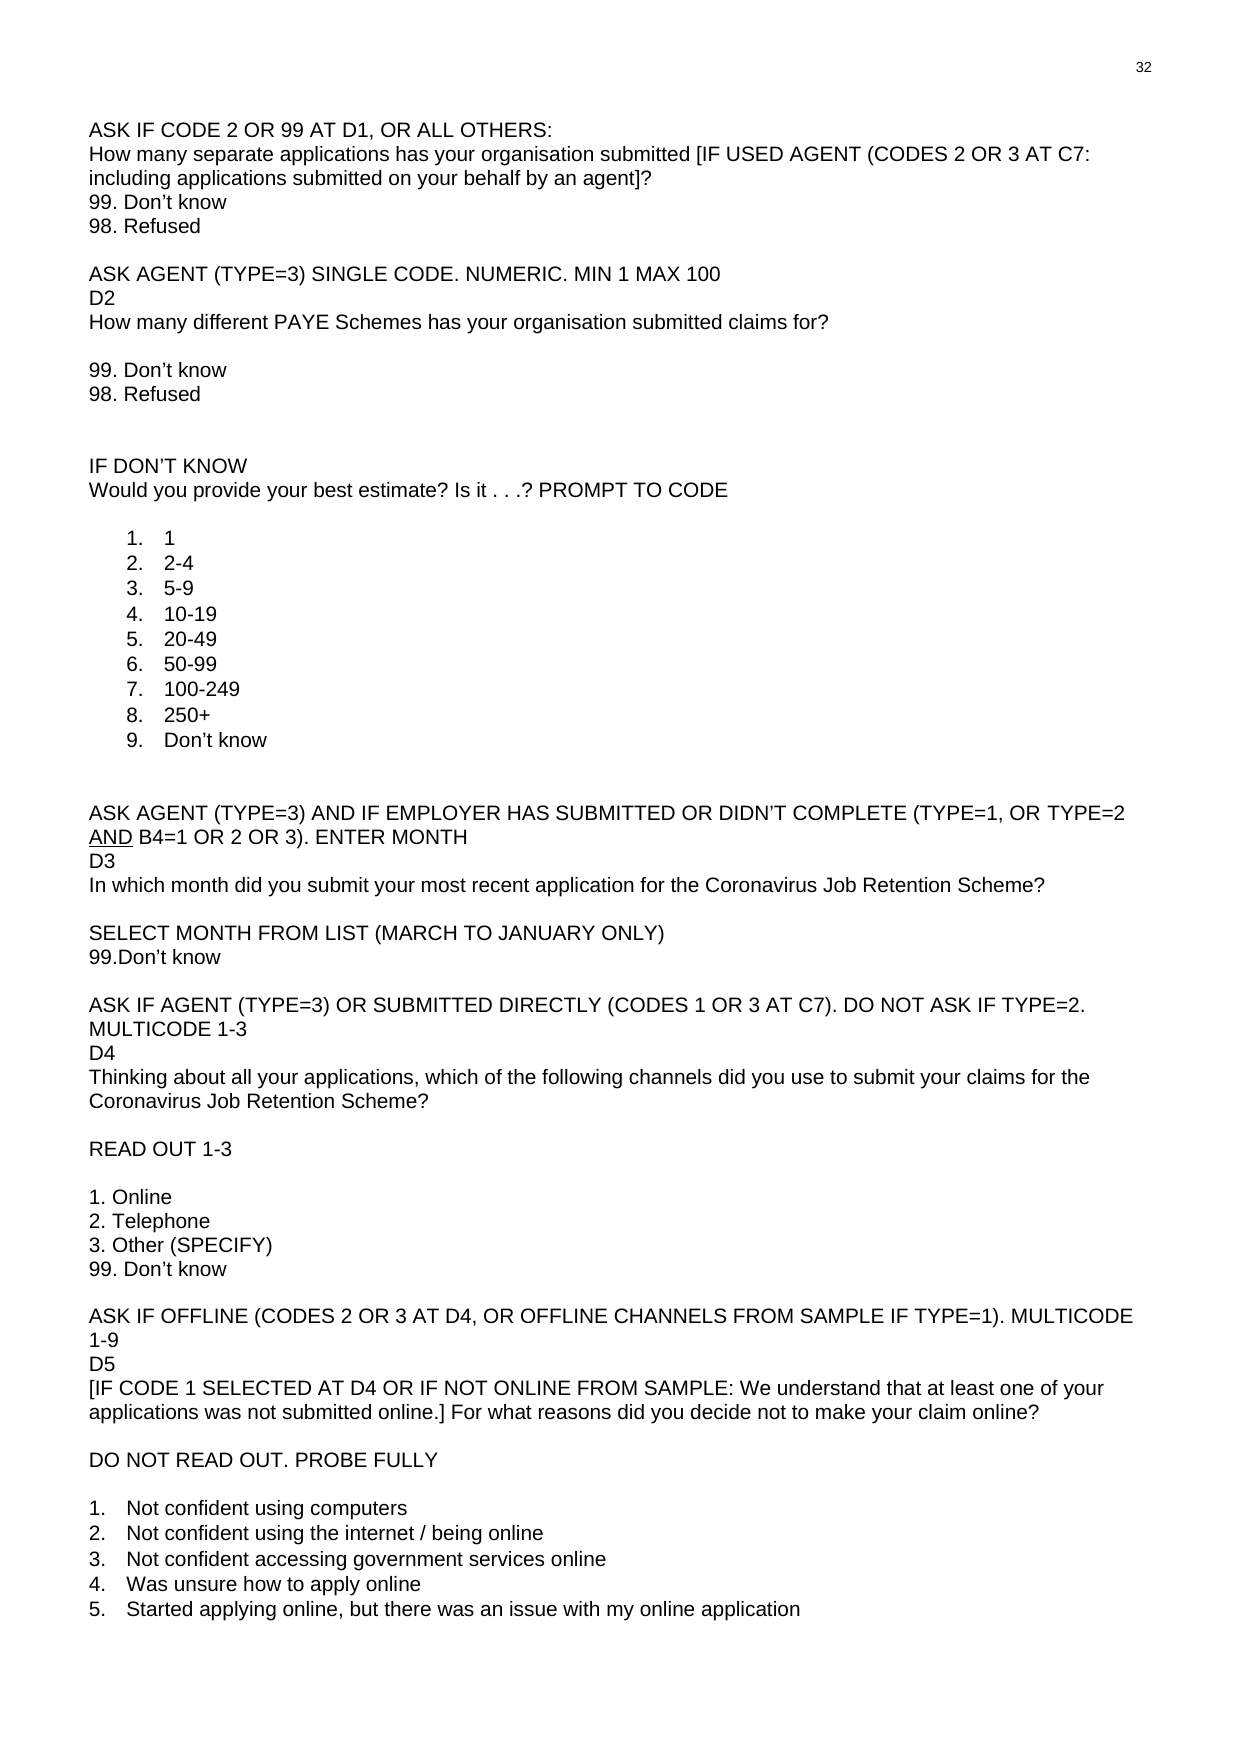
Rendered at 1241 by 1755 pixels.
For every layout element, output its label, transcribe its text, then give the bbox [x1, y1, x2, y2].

text D2 [89, 286, 1152, 310]
text How many different PAYE Schemes has your organisation submitted claims for? [89, 310, 1152, 334]
list 20-49 [126, 627, 1152, 651]
list 10-19 [126, 601, 1152, 625]
text ASK AGENT (TYPE=3) AND IF EMPLOYER HAS SUBMITTED OR DIDN’T COMPLETE (TYPE=1, OR TYPE=2 AND B4=1 OR 2 OR 3). ENTER MONTH [89, 801, 1152, 849]
text 99. Don’t know [89, 190, 1152, 214]
text ASK IF AGENT (TYPE=3) OR SUBMITTED DIRECTLY (CODES 1 OR 3 AT C7). DO NOT ASK IF TYPE=2. MULTICODE 1-3 [89, 993, 1152, 1041]
text D5 [89, 1352, 1152, 1376]
text 98. Refused [89, 382, 1152, 406]
list Started applying online, but there was an issue with my online application [89, 1597, 1152, 1621]
text IF DON’T KNOW [89, 453, 1152, 477]
text 99. Don’t know [89, 1256, 1152, 1280]
text SELECT MONTH FROM LIST (MARCH TO JANUARY ONLY) [89, 921, 1152, 945]
text [IF CODE 1 SELECTED AT D4 OR IF NOT ONLINE FROM SAMPLE: We understand that at least one of your applications was not submitted online.] For what reasons did you decide not to make your claim online? [89, 1376, 1152, 1424]
list 5-9 [126, 576, 1152, 600]
text ASK AGENT (TYPE=3) SINGLE CODE. NUMERIC. MIN 1 MAX 100 [89, 262, 1152, 286]
text 98. Refused [89, 214, 1152, 238]
text DO NOT READ OUT. PROBE FULLY [89, 1448, 1152, 1472]
list 250+ [126, 703, 1152, 727]
text 3. Other (SPECIFY) [89, 1232, 1152, 1256]
list 2-4 [126, 551, 1152, 575]
list Not confident using computers [89, 1496, 1152, 1520]
text D4 [89, 1041, 1152, 1065]
text D3 [89, 849, 1152, 873]
text READ OUT 1-3 [89, 1137, 1152, 1161]
text 99.Don’t know [89, 945, 1152, 969]
text 99. Don’t know [89, 358, 1152, 382]
list 50-99 [126, 652, 1152, 676]
list Not confident accessing government services online [89, 1547, 1152, 1571]
text ASK IF CODE 2 OR 99 AT D1, OR ALL OTHERS: [89, 118, 1152, 142]
text 2. Telephone [89, 1208, 1152, 1232]
text Thinking about all your applications, which of the following channels did you use to submit your claims for the Coronavirus Job Retention Scheme? [89, 1065, 1152, 1113]
text How many separate applications has your organisation submitted [IF USED AGENT (CODES 2 OR 3 AT C7: including applications submitted on your behalf by an agent]? [89, 142, 1152, 190]
text Would you provide your best estimate? Is it . . .? PROMPT TO CODE [89, 477, 1152, 501]
text 1. Online [89, 1184, 1152, 1208]
list Don’t know [126, 728, 1152, 752]
list Was unsure how to apply online [89, 1572, 1152, 1596]
list 1 [126, 525, 1152, 549]
list 100-249 [126, 677, 1152, 701]
list Not confident using the internet / being online [89, 1521, 1152, 1545]
text ASK IF OFFLINE (CODES 2 OR 3 AT D4, OR OFFLINE CHANNELS FROM SAMPLE IF TYPE=1). MULTICODE 1-9 [89, 1304, 1152, 1352]
text In which month did you submit your most recent application for the Coronavirus Job Retention Scheme? [89, 873, 1152, 897]
